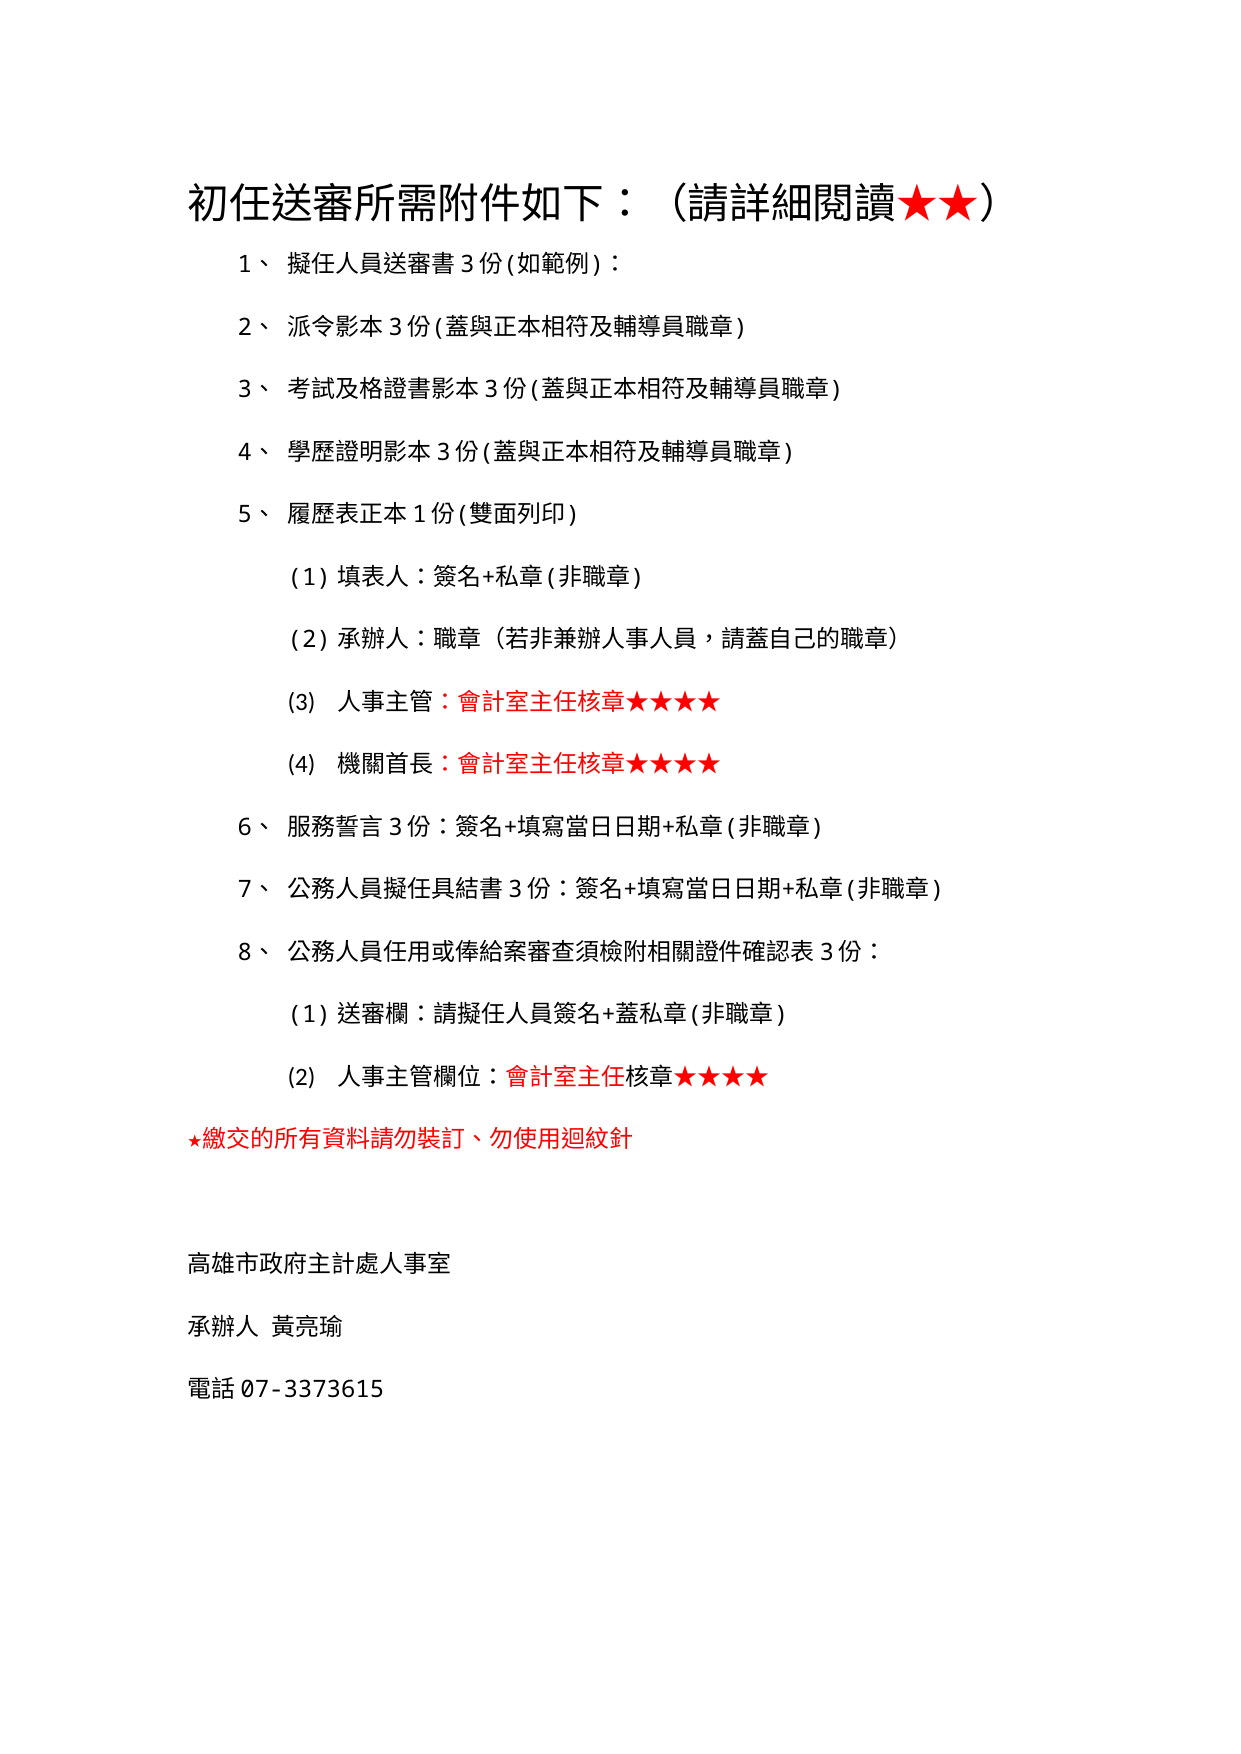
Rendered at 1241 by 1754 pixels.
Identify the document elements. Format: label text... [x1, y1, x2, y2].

list 公務人員擬任具結書3份：簽名+填寫當日日期+私章(非職章) [237, 846, 1053, 908]
list 公務人員任用或俸給案審查須檢附相關證件確認表3份： [237, 908, 1053, 971]
list 人事主管欄位：會計室主任核章★★★★ [287, 1033, 1053, 1096]
text 初任送審所需附件如下：（請詳細閱讀★★） [187, 158, 1053, 221]
list 擬任人員送審書3份(如範例)： [237, 221, 1053, 283]
text 電話07-3373615 [187, 1346, 1053, 1408]
list 派令影本3份(蓋與正本相符及輔導員職章) [237, 283, 1053, 346]
list 考試及格證書影本3份(蓋與正本相符及輔導員職章) [237, 346, 1053, 408]
list 送審欄：請擬任人員簽名+蓋私章(非職章) [287, 971, 1053, 1033]
list 填表人：簽名+私章(非職章) [287, 533, 1053, 596]
list 服務誓言3份：簽名+填寫當日日期+私章(非職章) [237, 783, 1053, 846]
list 機關首長：會計室主任核章★★★★ [287, 721, 1053, 783]
list 履歷表正本1份(雙面列印) [237, 471, 1053, 533]
list 人事主管：會計室主任核章★★★★ [287, 658, 1053, 721]
text 承辦人 黃亮瑜 [187, 1283, 1053, 1346]
text 高雄市政府主計處人事室 [187, 1221, 1053, 1283]
list 承辦人：職章（若非兼辦人事人員，請蓋自己的職章） [287, 596, 1053, 658]
list 學歷證明影本3份(蓋與正本相符及輔導員職章) [237, 408, 1053, 471]
text ★繳交的所有資料請勿裝訂、勿使用迴紋針 [187, 1096, 1053, 1158]
